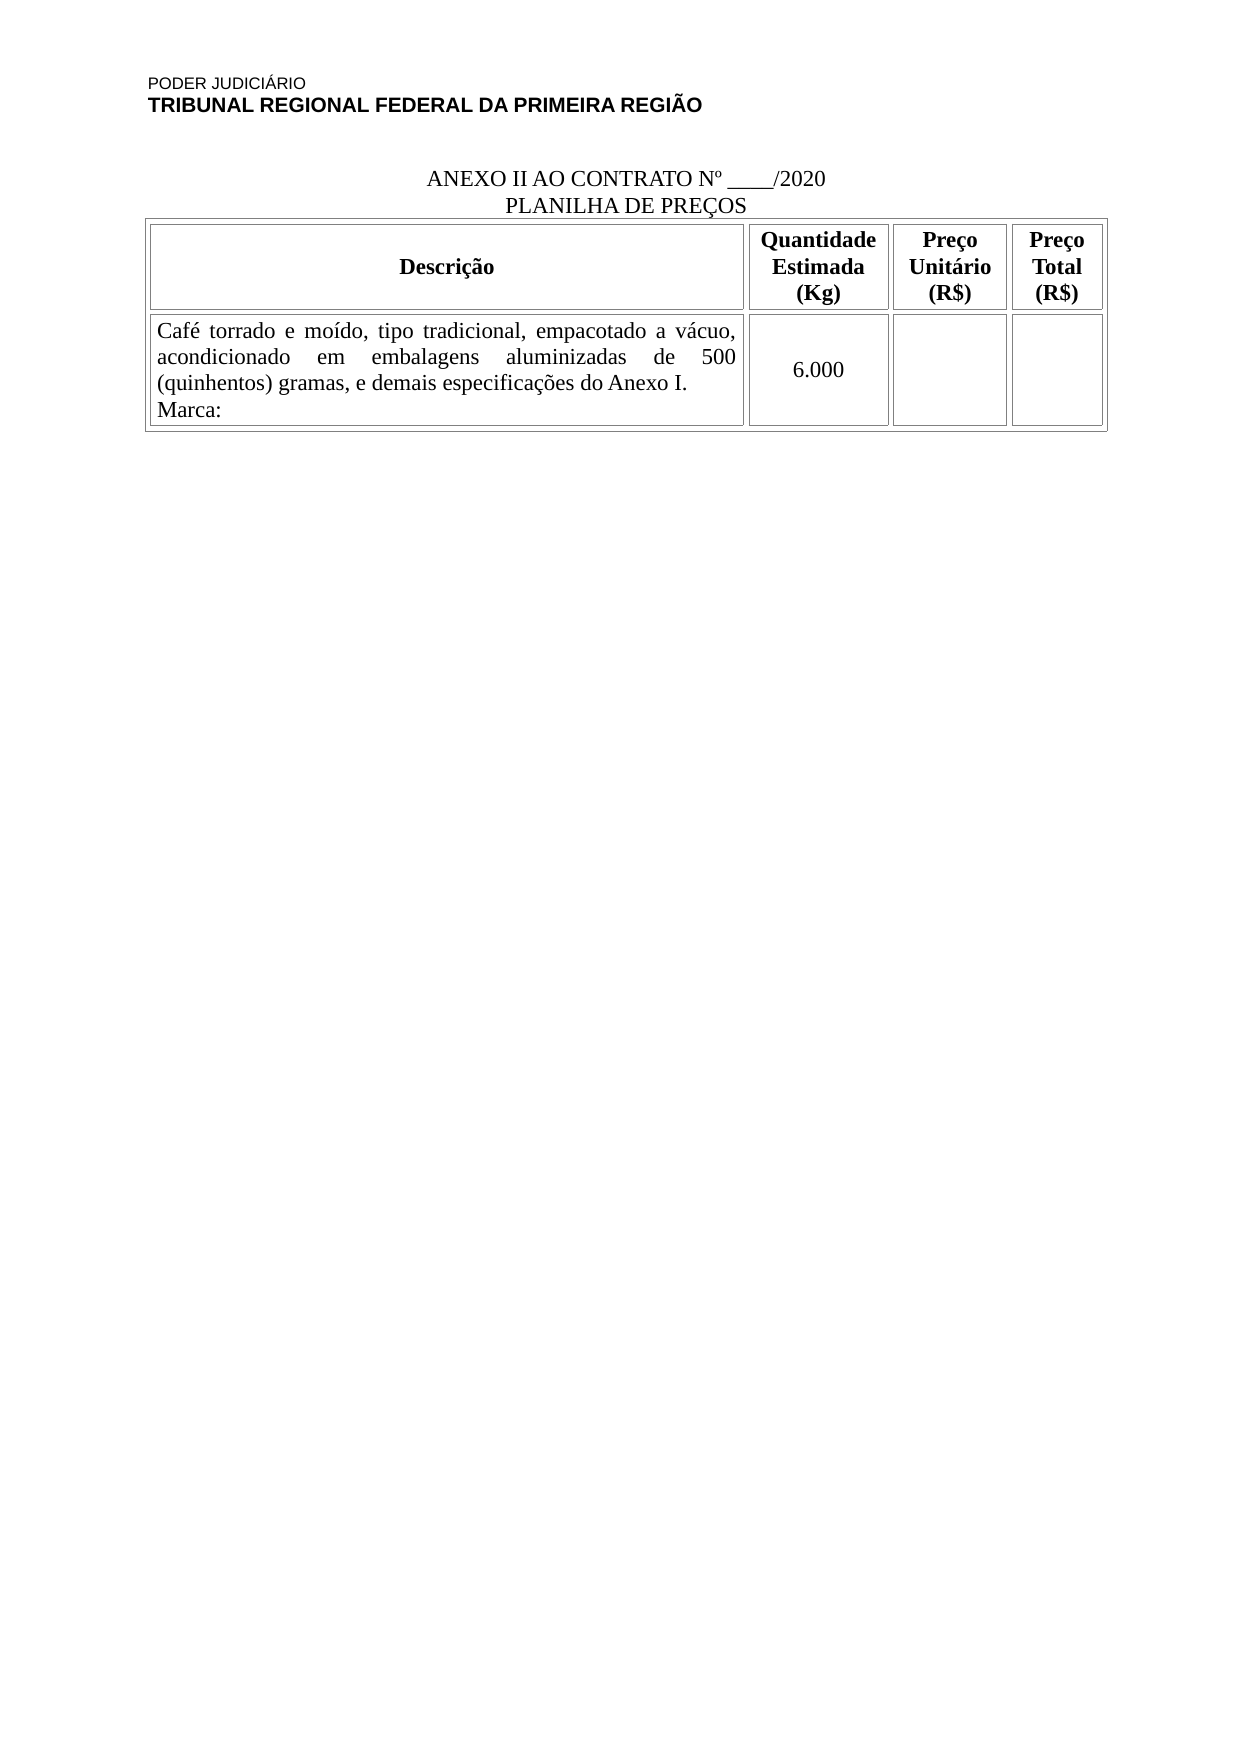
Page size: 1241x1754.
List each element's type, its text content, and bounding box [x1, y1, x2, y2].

table_header Descrição [148, 219, 746, 308]
table_cell [1009, 309, 1104, 425]
table_cell [894, 315, 1006, 425]
table_header Preço Total (R$) [1009, 219, 1104, 308]
text ANEXO II AO CONTRATO Nº ____/2020 [154, 165, 1098, 192]
text PLANILHA DE PREÇOS [154, 192, 1098, 218]
table_header Quantidade Estimada (Kg) [746, 219, 891, 308]
table_cell Café torrado e moído, tipo tradicional, empacotado a vácuo, acondicionado em embalagens aluminizadas de 500 (quinhentos) gramas, e demais especificações do Anexo I. Marca: [148, 309, 746, 425]
table_header Preço Unitário (R$) [891, 219, 1009, 308]
table_cell [891, 309, 1009, 425]
table_cell [1013, 315, 1102, 425]
table_cell 6.000 [746, 309, 891, 425]
